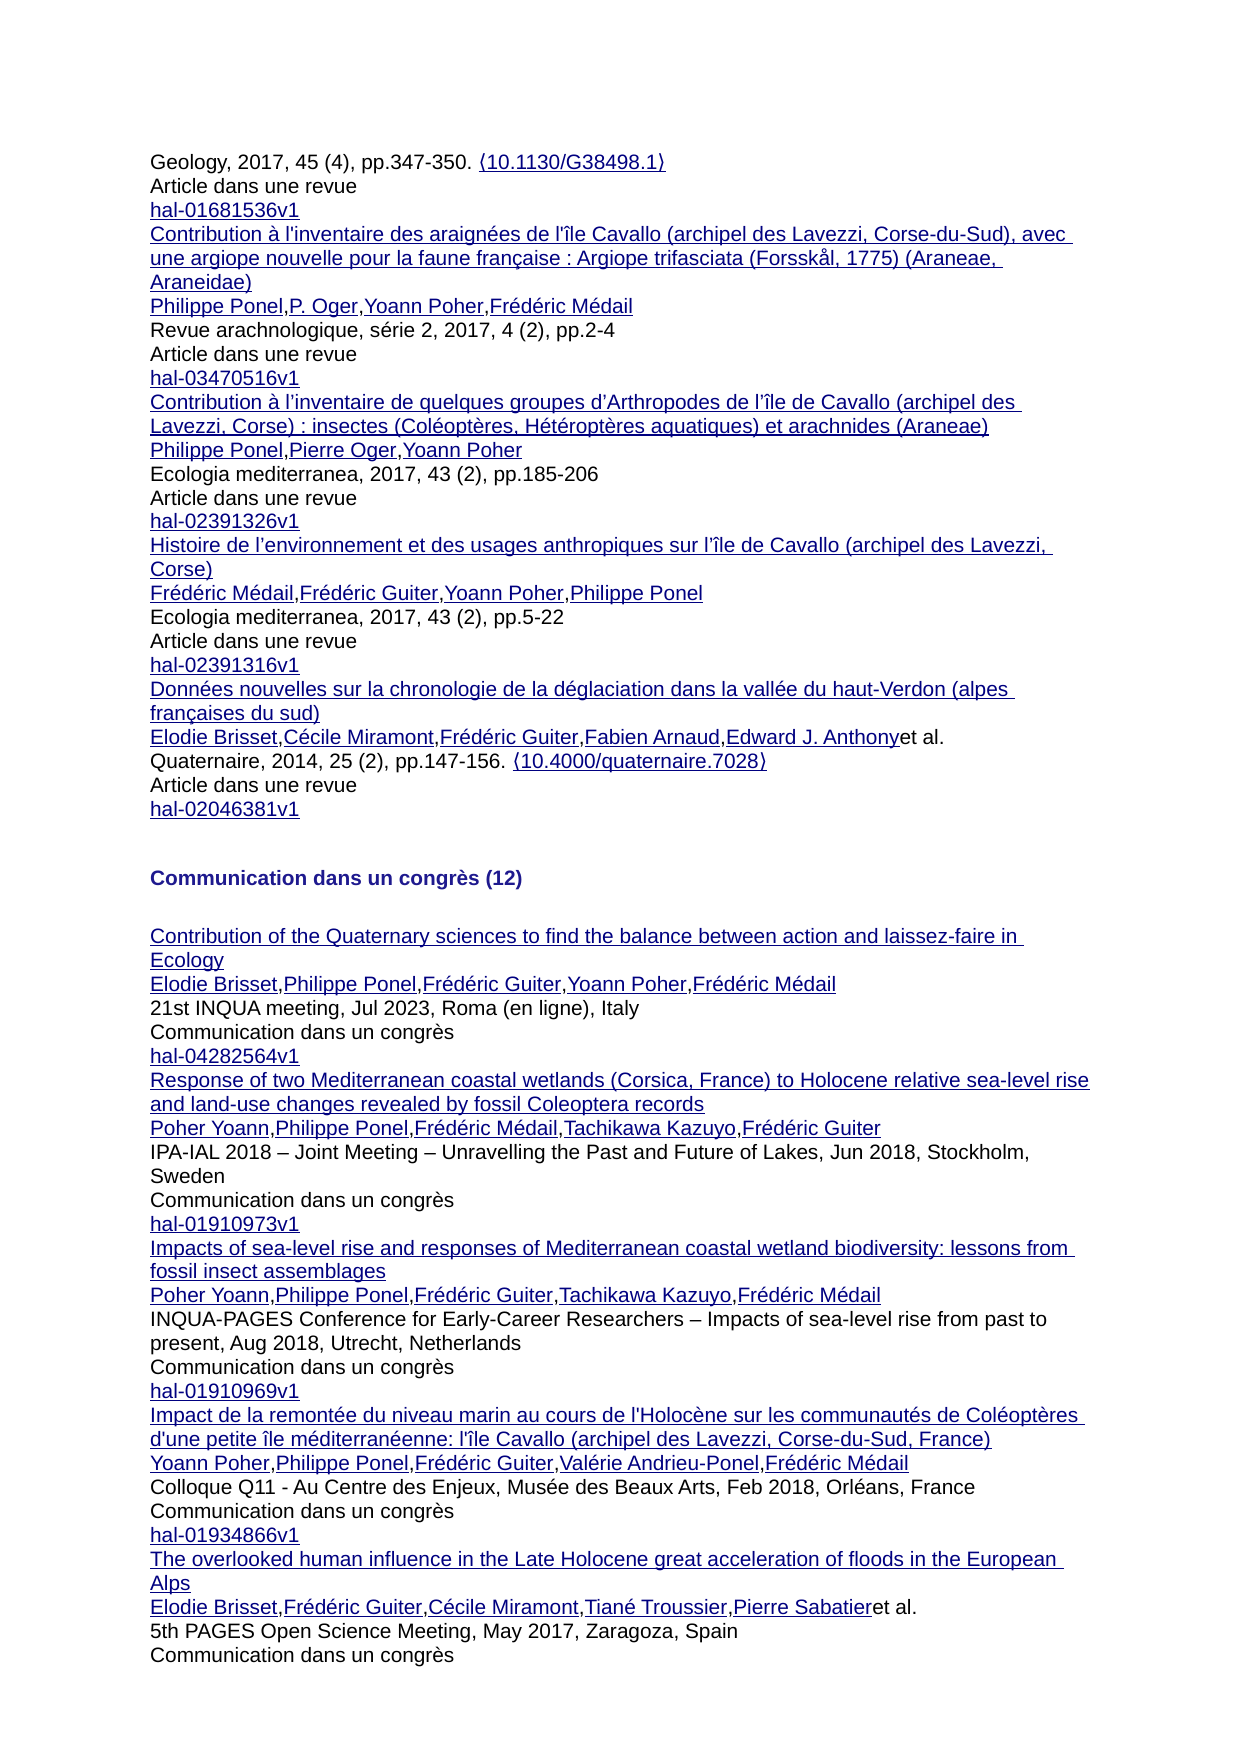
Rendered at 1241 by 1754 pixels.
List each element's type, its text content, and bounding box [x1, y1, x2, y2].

table_cell The overlooked human influence in the Late Holocene great acceleration of floods in the European Alps Elodie Brisset,Frédéric Guiter,Cécile Miramont,Tiané Troussier,Pierre Sabatieret al. 5th PAGES Open Science Meeting, May 2017, Zaragoza, Spain Communication dans un congrès [150, 1547, 1090, 1667]
table_cell Contribution à l’inventaire de quelques groupes d’Arthropodes de l’île de Cavallo (archipel des Lavezzi, Corse) : insectes (Coléoptères, Hétéroptères aquatiques) et arachnides (Araneae) Philippe Ponel,Pierre Oger,Yoann Poher Ecologia mediterranea, 2017, 43 (2), pp.185-206 Article dans une revue hal-02391326v1 [150, 390, 1090, 533]
table_cell and land-use changes revealed by fossil Coleoptera records Poher Yoann,Philippe Ponel,Frédéric Médail,Tachikawa Kazuyo,Frédéric Guiter IPA-IAL 2018 – Joint Meeting – Unravelling the Past and Future of Lakes, Jun 2018, Stockholm, Sweden Communication dans un congrès hal-01910973v1 [150, 1090, 1090, 1235]
subtitle Communication dans un congrès (12) [150, 866, 1090, 889]
table_cell Impacts of sea-level rise and responses of Mediterranean coastal wetland biodiversity: lessons from fossil insect assemblages Poher Yoann,Philippe Ponel,Frédéric Guiter,Tachikawa Kazuyo,Frédéric Médail INQUA-PAGES Conference for Early-Career Researchers – Impacts of sea-level rise from past to present, Aug 2018, Utrecht, Netherlands Communication dans un congrès hal-01910969v1 [150, 1235, 1090, 1403]
table_header Contribution of the Quaternary sciences to find the balance between action and laissez-faire in Ecology Elodie Brisset,Philippe Ponel,Frédéric Guiter,Yoann Poher,Frédéric Médail 21st INQUA meeting, Jul 2023, Roma (en ligne), Italy Communication dans un congrès hal-04282564v1 [150, 924, 1090, 1068]
table_cell Contribution à l'inventaire des araignées de l'île Cavallo (archipel des Lavezzi, Corse-du-Sud), avec une argiope nouvelle pour la faune française : Argiope trifasciata (Forsskål, 1775) (Araneae, Araneidae) Philippe Ponel,P. Oger,Yoann Poher,Frédéric Médail Revue arachnologique, série 2, 2017, 4 (2), pp.2-4 Article dans une revue hal-03470516v1 [150, 222, 1090, 389]
table_cell Response of two Mediterranean coastal wetlands (Corsica, France) to Holocene relative sea-level rise [150, 1068, 1090, 1089]
table_cell Impact de la remontée du niveau marin au cours de l'Holocène sur les communautés de Coléoptères d'une petite île méditerranéenne: l'île Cavallo (archipel des Lavezzi, Corse-du-Sud, France) Yoann Poher,Philippe Ponel,Frédéric Guiter,Valérie Andrieu-Ponel,Frédéric Médail Colloque Q11 - Au Centre des Enjeux, Musée des Beaux Arts, Feb 2018, Orléans, France Communication dans un congrès hal-01934866v1 [150, 1403, 1090, 1547]
table_cell Histoire de l’environnement et des usages anthropiques sur l’île de Cavallo (archipel des Lavezzi, Corse) Frédéric Médail,Frédéric Guiter,Yoann Poher,Philippe Ponel Ecologia mediterranea, 2017, 43 (2), pp.5-22 Article dans une revue hal-02391316v1 [150, 533, 1090, 677]
table_cell Données nouvelles sur la chronologie de la déglaciation dans la vallée du haut-Verdon (alpes françaises du sud) Elodie Brisset,Cécile Miramont,Frédéric Guiter,Fabien Arnaud,Edward J. Anthonyet al. Quaternaire, 2014, 25 (2), pp.147-156. ⟨10.4000/quaternaire.7028⟩ Article dans une revue hal-02046381v1 [150, 677, 1090, 821]
table_cell Geology, 2017, 45 (4), pp.347-350. ⟨10.1130/G38498.1⟩ Article dans une revue hal-01681536v1 [150, 150, 1090, 222]
